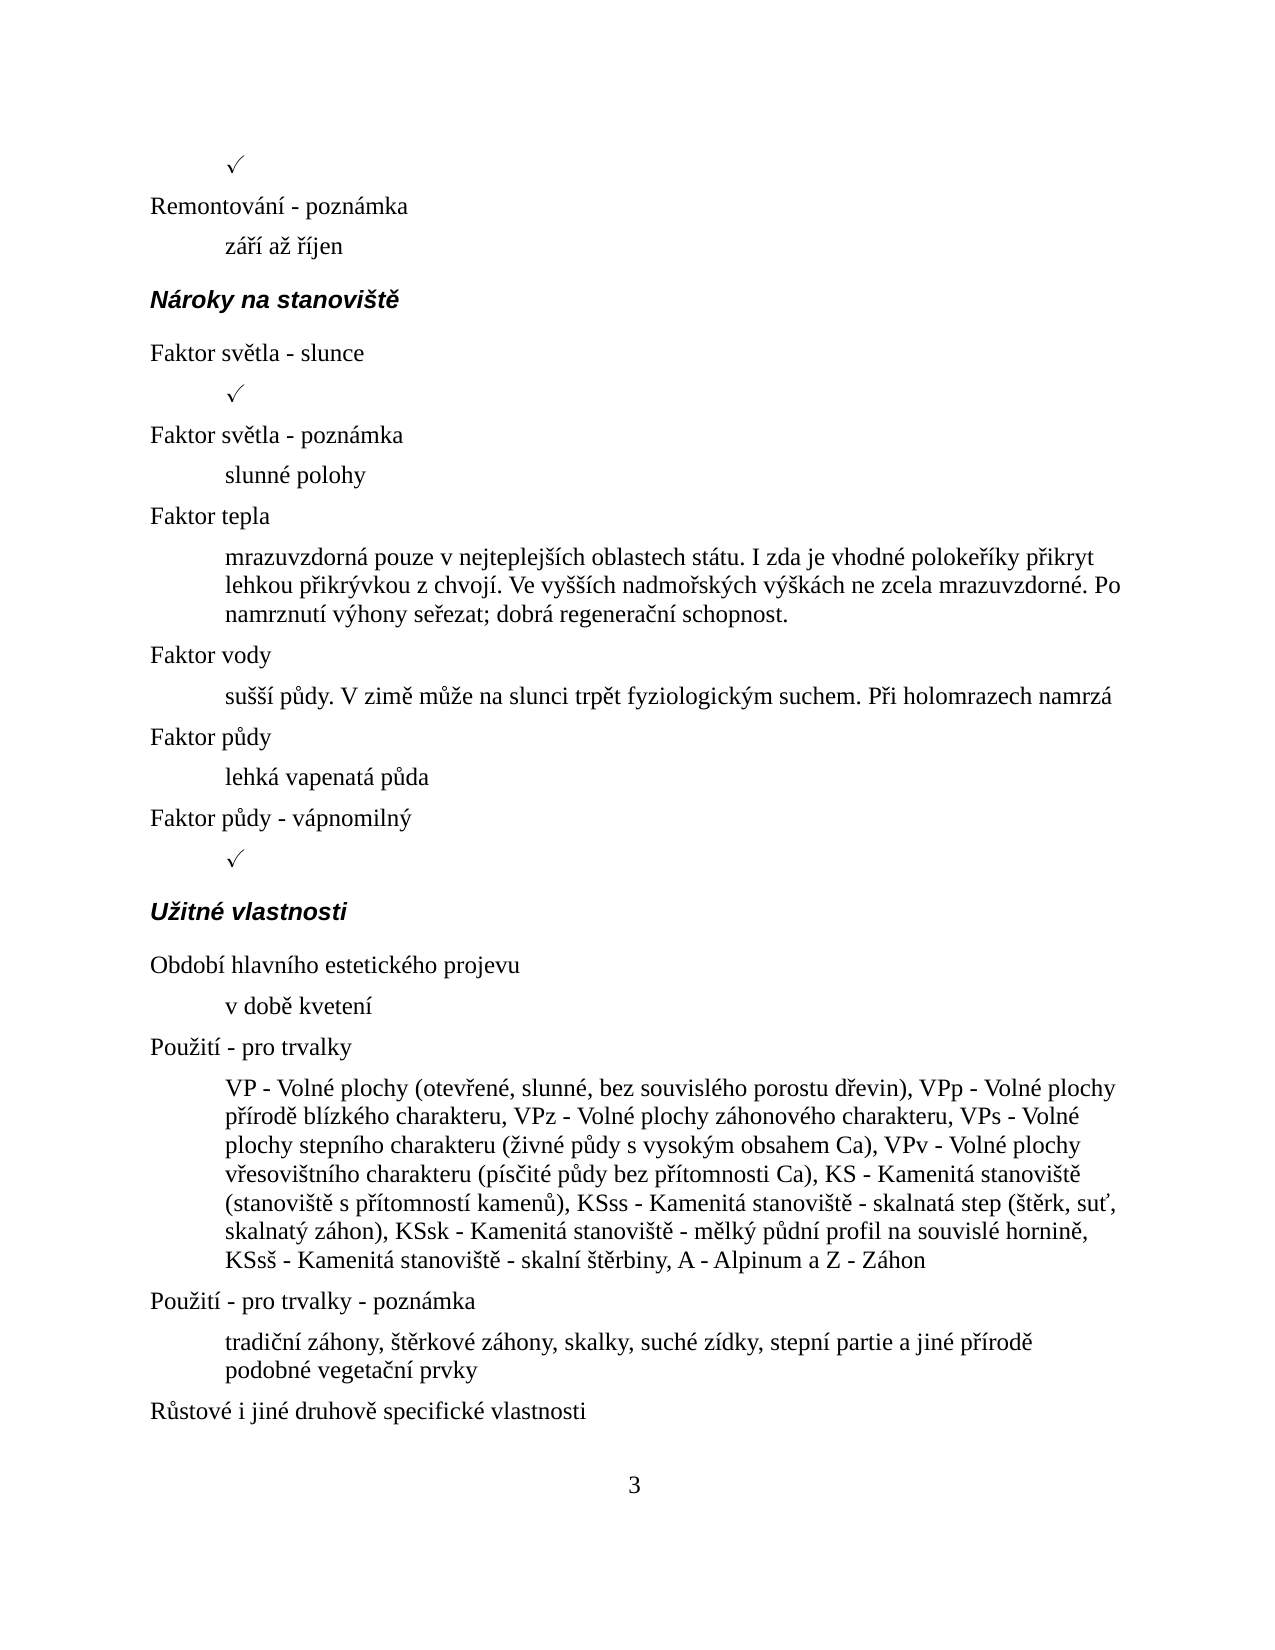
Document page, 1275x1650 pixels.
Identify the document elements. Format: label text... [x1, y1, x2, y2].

text Použití - pro trvalky - poznámka [150, 1286, 1125, 1315]
subtitle Užitné vlastnosti [150, 897, 1125, 926]
text Faktor půdy - vápnomilný [150, 803, 1125, 832]
text slunné polohy [225, 460, 1125, 489]
text Faktor tepla [150, 501, 1125, 530]
text lehká vapenatá půda [225, 762, 1125, 791]
subtitle Nároky na stanoviště [150, 285, 1125, 314]
text Období hlavního estetického projevu [150, 951, 1125, 979]
text Faktor vody [150, 640, 1125, 669]
text Použití - pro trvalky [150, 1032, 1125, 1061]
text září až říjen [225, 231, 1125, 260]
text v době kvetení [225, 991, 1125, 1020]
text Faktor světla - poznámka [150, 420, 1125, 448]
text Faktor půdy [150, 722, 1125, 750]
text ✓ [225, 844, 1125, 872]
text Remontování - poznámka [150, 191, 1125, 219]
text VP - Volné plochy (otevřené, slunné, bez souvislého porostu dřevin), VPp - Volné plochy přírodě blízkého charakteru, VPz - Volné plochy záhonového charakteru, VPs - Volné plochy stepního charakteru (živné půdy s vysokým obsahem Ca), VPv - Volné plochy vřesovištního charakteru (písčité půdy bez přítomnosti Ca), KS - Kamenitá stanoviště (stanoviště s přítomností kamenů), KSss - Kamenitá stanoviště - skalnatá step (štěrk, suť, skalnatý záhon), KSsk - Kamenitá stanoviště - mělký půdní profil na souvislé hornině, KSsš - Kamenitá stanoviště - skalní štěrbiny, A - Alpinum a Z - Záhon [225, 1073, 1125, 1274]
text sušší půdy. V zimě může na slunci trpět fyziologickým suchem. Při holomrazech namrzá [225, 681, 1125, 709]
text Faktor světla - slunce [150, 338, 1125, 367]
text Růstové i jiné druhově specifické vlastnosti [150, 1396, 1125, 1425]
text ✓ [225, 150, 1125, 179]
text mrazuvzdorná pouze v nejteplejších oblastech státu. I zda je vhodné polokeříky přikryt lehkou přikrývkou z chvojí. Ve vyšších nadmořských výškách ne zcela mrazuvzdorné. Po namrznutí výhony seřezat; dobrá regenerační schopnost. [225, 542, 1125, 628]
text tradiční záhony, štěrkové záhony, skalky, suché zídky, stepní partie a jiné přírodě podobné vegetační prvky [225, 1327, 1125, 1384]
text ✓ [225, 379, 1125, 408]
